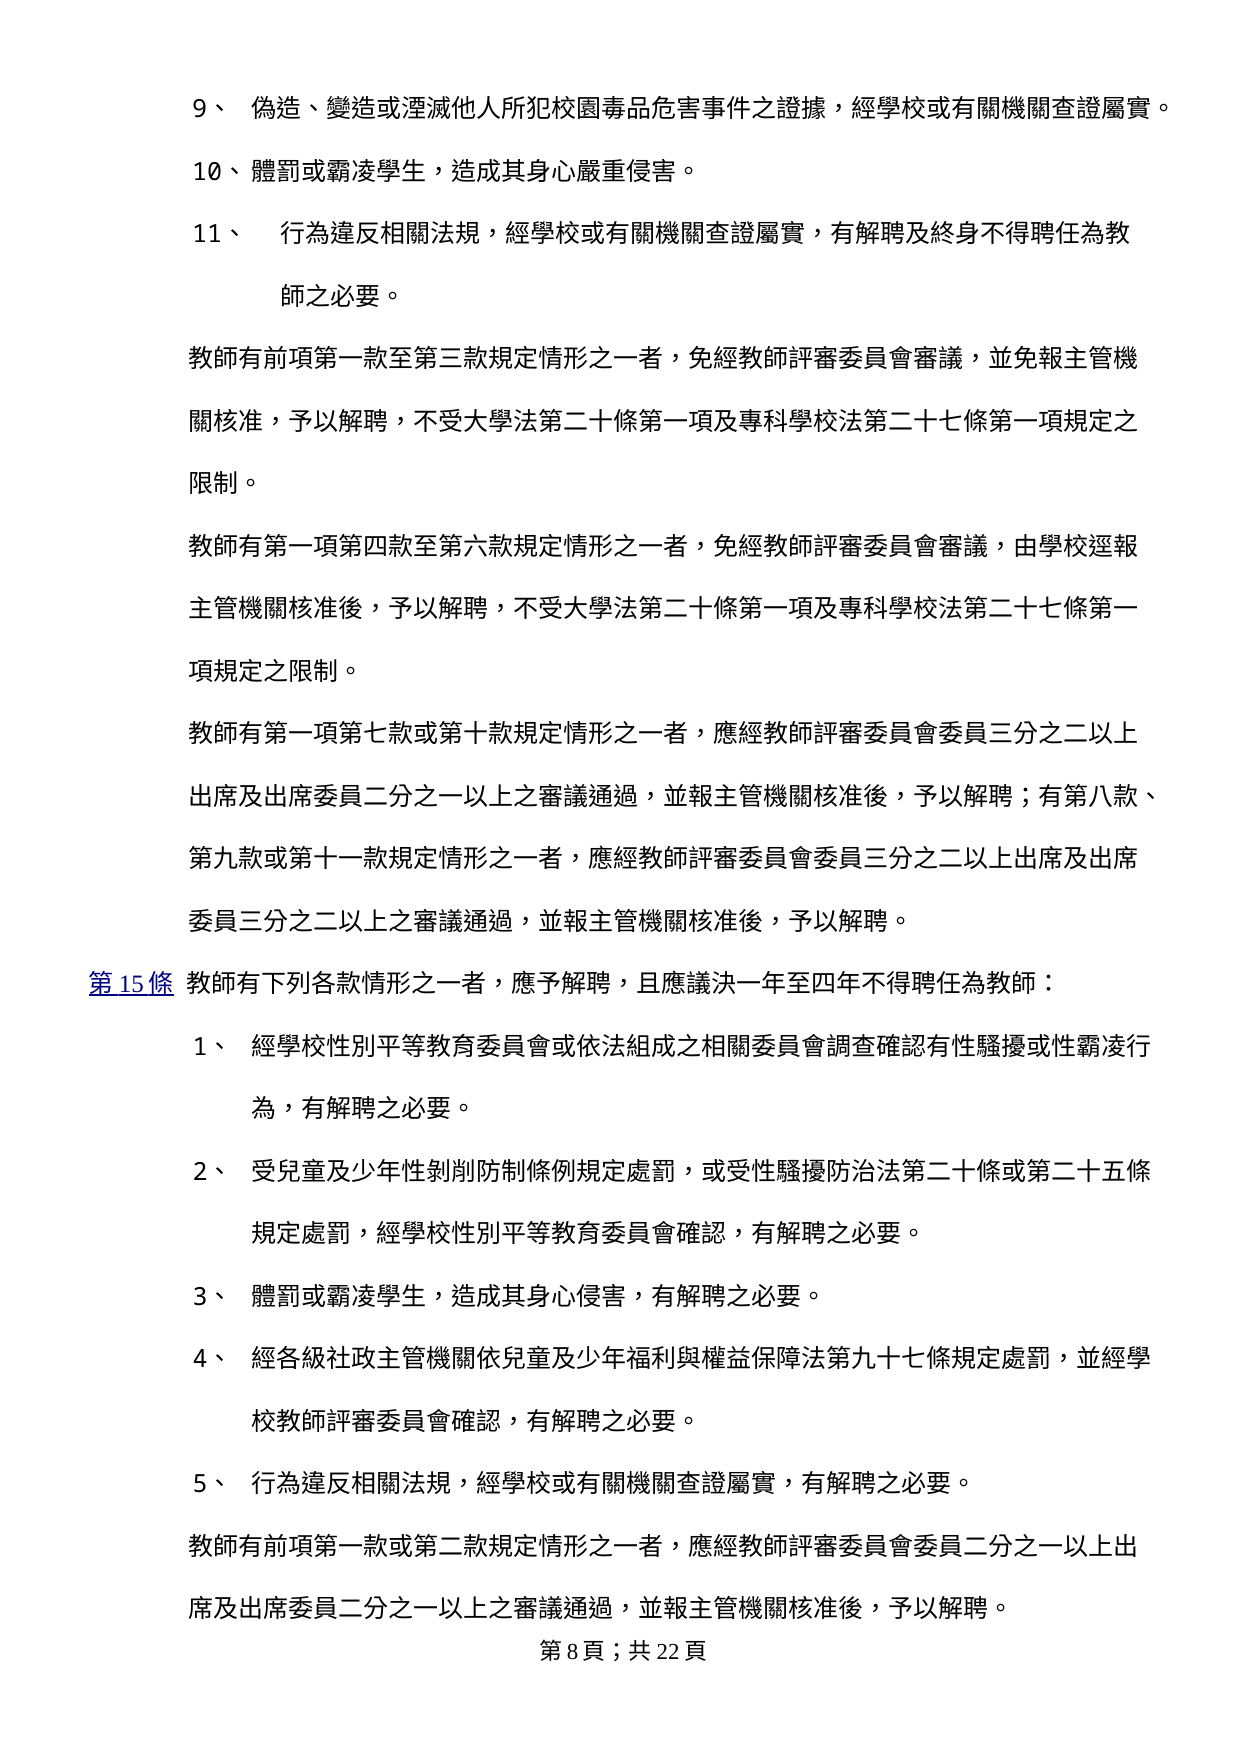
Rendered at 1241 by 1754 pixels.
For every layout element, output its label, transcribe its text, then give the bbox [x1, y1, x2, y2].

list 受兒童及少年性剝削防制條例規定處罰，或受性騷擾防治法第二十條或第二十五條規定處罰，經學校性別平等教育委員會確認，有解聘之必要。 [192, 1127, 1152, 1252]
list 經學校性別平等教育委員會或依法組成之相關委員會調查確認有性騷擾或性霸凌行為，有解聘之必要。 [192, 1002, 1152, 1127]
list 體罰或霸凌學生，造成其身心嚴重侵害。 [192, 127, 1152, 190]
text 教師有第一項第四款至第六款規定情形之一者，免經教師評審委員會審議，由學校逕報主管機關核准後，予以解聘，不受大學法第二十條第一項及專科學校法第二十七條第一項規定之限制。 [189, 502, 1152, 690]
text 教師有前項第一款至第三款規定情形之一者，免經教師評審委員會審議，並免報主管機關核准，予以解聘，不受大學法第二十條第一項及專科學校法第二十七條第一項規定之限制。 [189, 315, 1152, 502]
list 經各級社政主管機關依兒童及少年福利與權益保障法第九十七條規定處罰，並經學校教師評審委員會確認，有解聘之必要。 [192, 1315, 1152, 1440]
list 行為違反相關法規，經學校或有關機關查證屬實，有解聘之必要。 [192, 1440, 1152, 1502]
list 偽造、變造或湮滅他人所犯校園毒品危害事件之證據，經學校或有關機關查證屬實。 [192, 65, 1152, 127]
list 行為違反相關法規，經學校或有關機關查證屬實，有解聘及終身不得聘任為教師之必要。 [192, 190, 1152, 315]
text 教師有前項第一款或第二款規定情形之一者，應經教師評審委員會委員二分之一以上出席及出席委員二分之一以上之審議通過，並報主管機關核准後，予以解聘。 [189, 1502, 1152, 1627]
text 教師有第一項第七款或第十款規定情形之一者，應經教師評審委員會委員三分之二以上出席及出席委員二分之一以上之審議通過，並報主管機關核准後，予以解聘；有第八款、第九款或第十一款規定情形之一者，應經教師評審委員會委員三分之二以上出席及出席委員三分之二以上之審議通過，並報主管機關核准後，予以解聘。 [189, 690, 1152, 940]
list 體罰或霸凌學生，造成其身心侵害，有解聘之必要。 [192, 1252, 1152, 1315]
text 第15條 教師有下列各款情形之一者，應予解聘，且應議決一年至四年不得聘任為教師： [89, 940, 1152, 1002]
